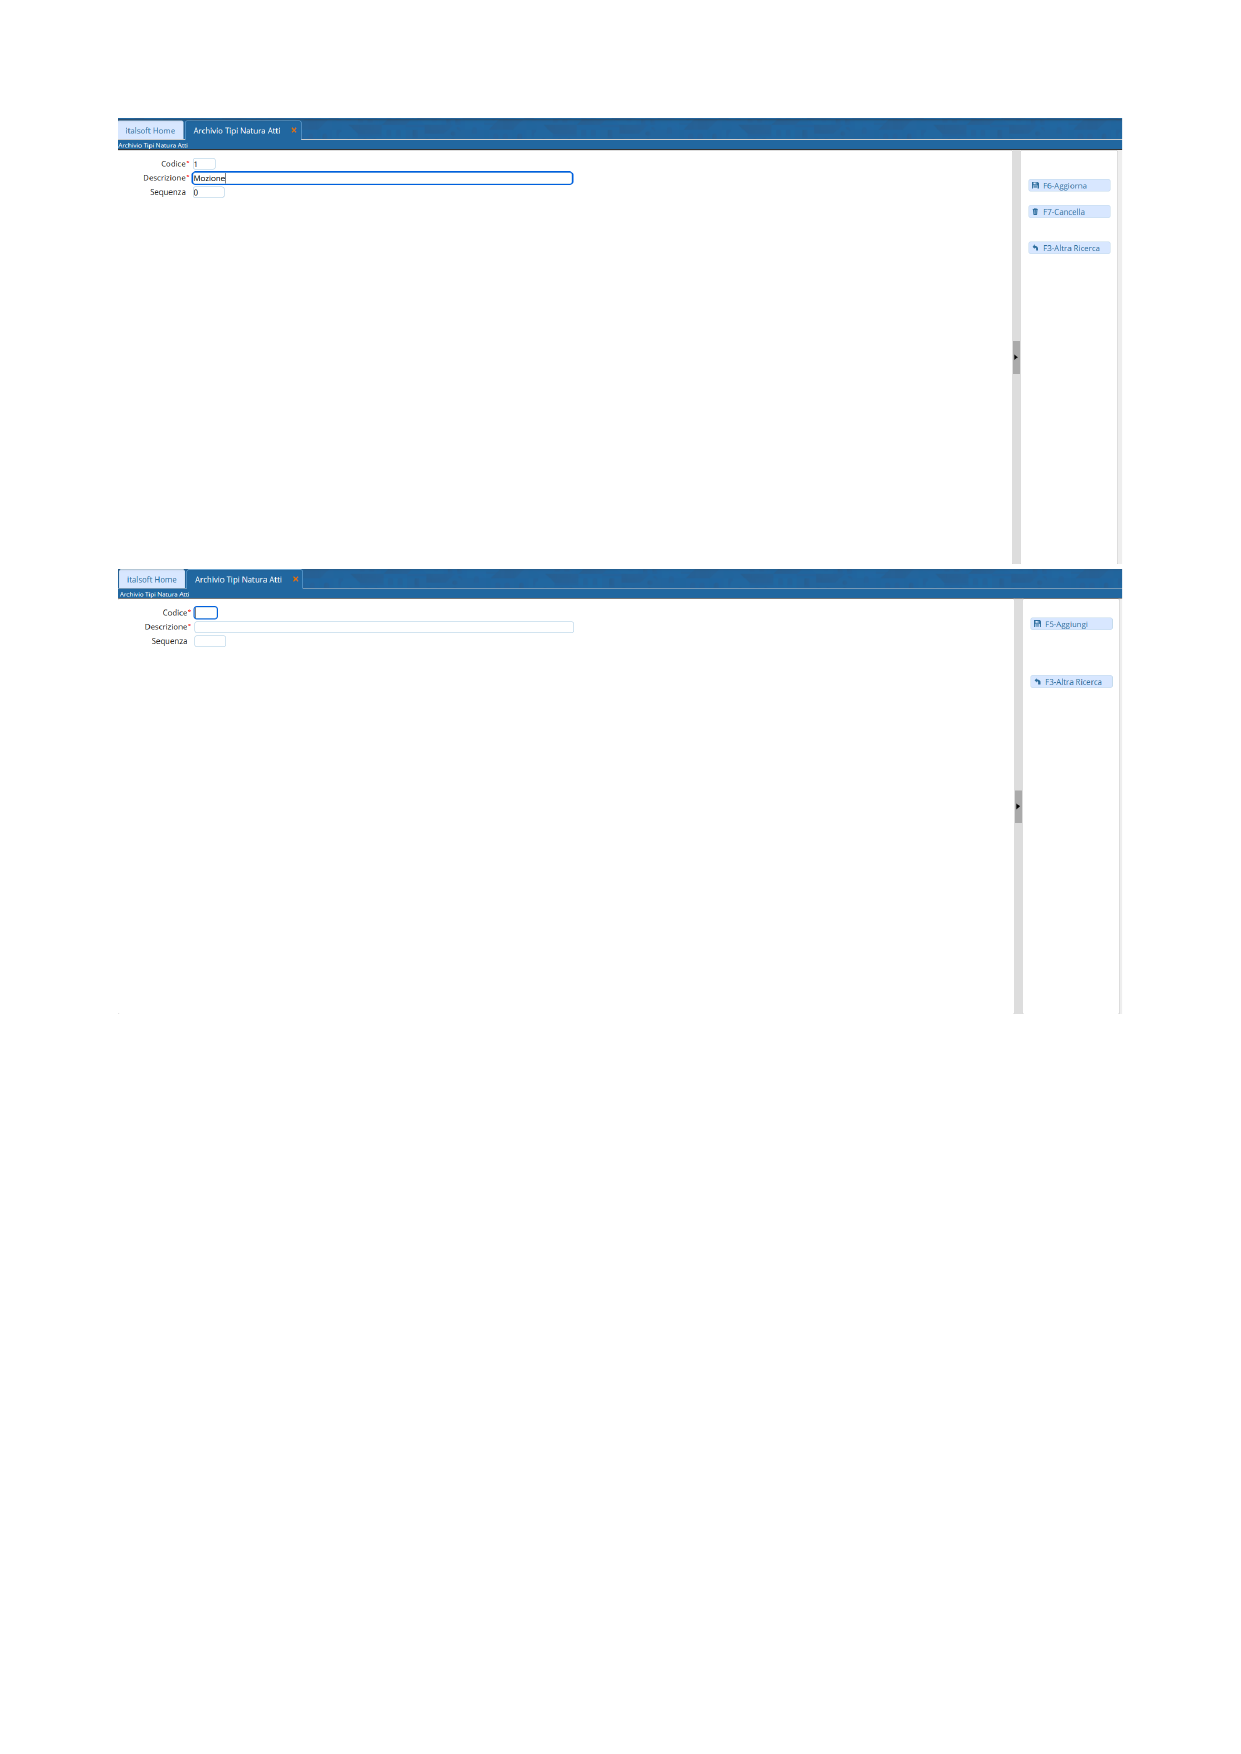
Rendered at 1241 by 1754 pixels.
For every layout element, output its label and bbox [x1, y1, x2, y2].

picture [118, 569, 1123, 1014]
picture [118, 118, 1123, 564]
